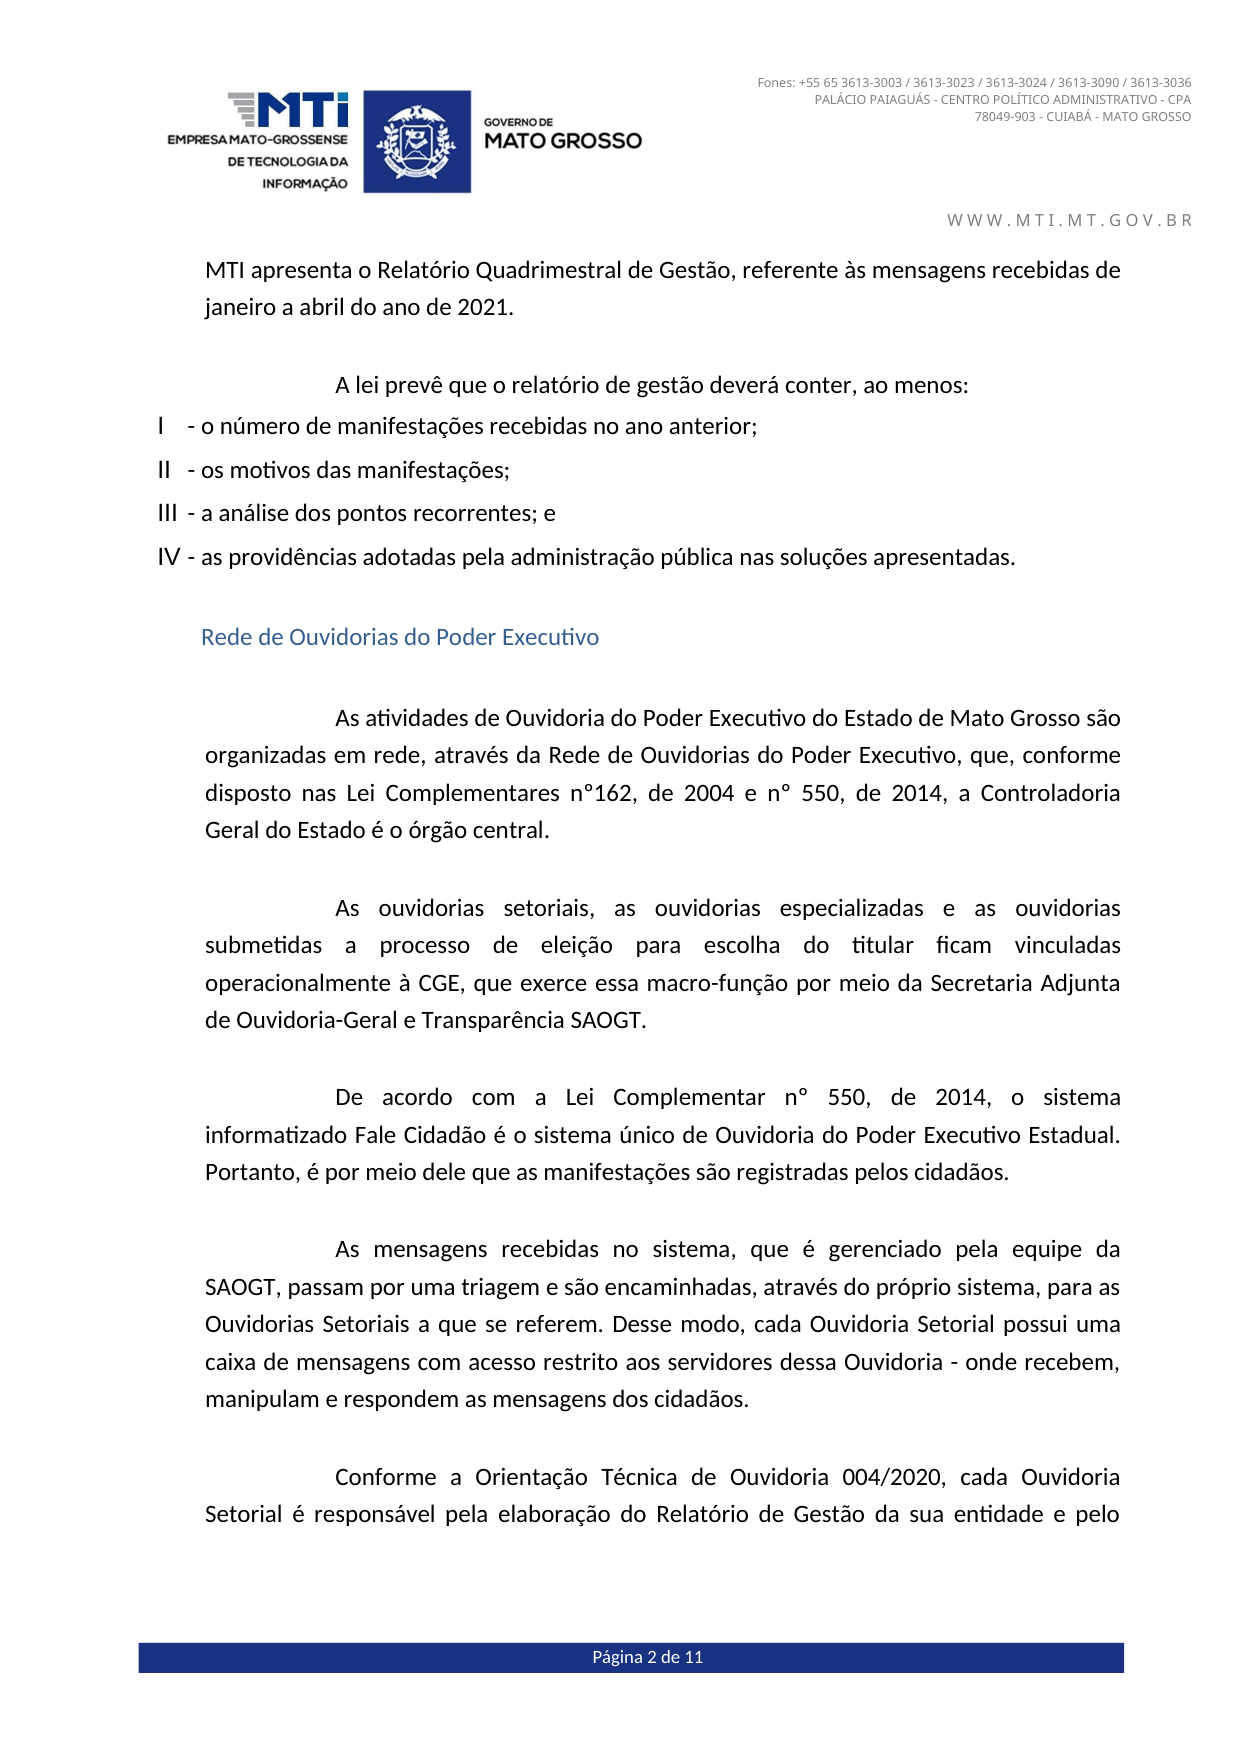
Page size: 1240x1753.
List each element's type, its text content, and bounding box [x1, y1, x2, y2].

text - MTI apresenta o Relatório Quadrimestral de Gestão, referente às mensagens recebidas de janeiro a abril do ano de 2021. [205, 259, 1122, 322]
text De acordo com a Lei Complementar nº 550, de 2014, o sistema informatizado Fale Cidadão é o sistema único de Ouvidoria do Poder Executivo Estadual. Portanto, é por meio dele que as manifestações são registradas pelos cidadãos. [205, 1087, 1122, 1187]
list - as providências adotadas pela administração pública nas soluções apresentadas. [157, 543, 1122, 572]
text A lei prevê que o relatório de gestão deverá conter, ao menos: [205, 374, 1122, 399]
picture [138, 1641, 1125, 1673]
text As ouvidorias setoriais, as ouvidorias especializadas e as ouvidorias submetidas a processo de eleição para escolha do titular ficam vinculadas operacionalmente à CGE, que exerce essa macro-função por meio da Secretaria Adjunta de Ouvidoria-Geral e Transparência SAOGT. [205, 897, 1122, 1035]
list - os motivos das manifestações; [157, 456, 1122, 484]
list - a análise dos pontos recorrentes; e [157, 499, 1122, 528]
text As atividades de Ouvidoria do Poder Executivo do Estado de Mato Grosso são organizadas em rede, através da Rede de Ouvidorias do Poder Executivo, que, conforme disposto nas Lei Complementares nº162, de 2004 e nº 550, de 2014, a Controladoria Geral do Estado é o órgão central. [205, 707, 1122, 845]
subtitle Rede de Ouvidorias do Poder Executivo [201, 627, 1122, 652]
picture [166, 73, 645, 209]
text Conforme a Orientação Técnica de Ouvidoria 004/2020, cada Ouvidoria Setorial é responsável pela elaboração do Relatório de Gestão da sua entidade e pelo [205, 1466, 1122, 1529]
text As mensagens recebidas no sistema, que é gerenciado pela equipe da SAOGT, passam por uma triagem e são encaminhadas, através do próprio sistema, para as Ouvidorias Setoriais a que se referem. Desse modo, cada Ouvidoria Setorial possui uma caixa de mensagens com acesso restrito aos servidores dessa Ouvidoria - onde recebem, manipulam e respondem as mensagens dos cidadãos. [205, 1239, 1122, 1414]
list - o número de manifestações recebidas no ano anterior; [157, 412, 1122, 441]
